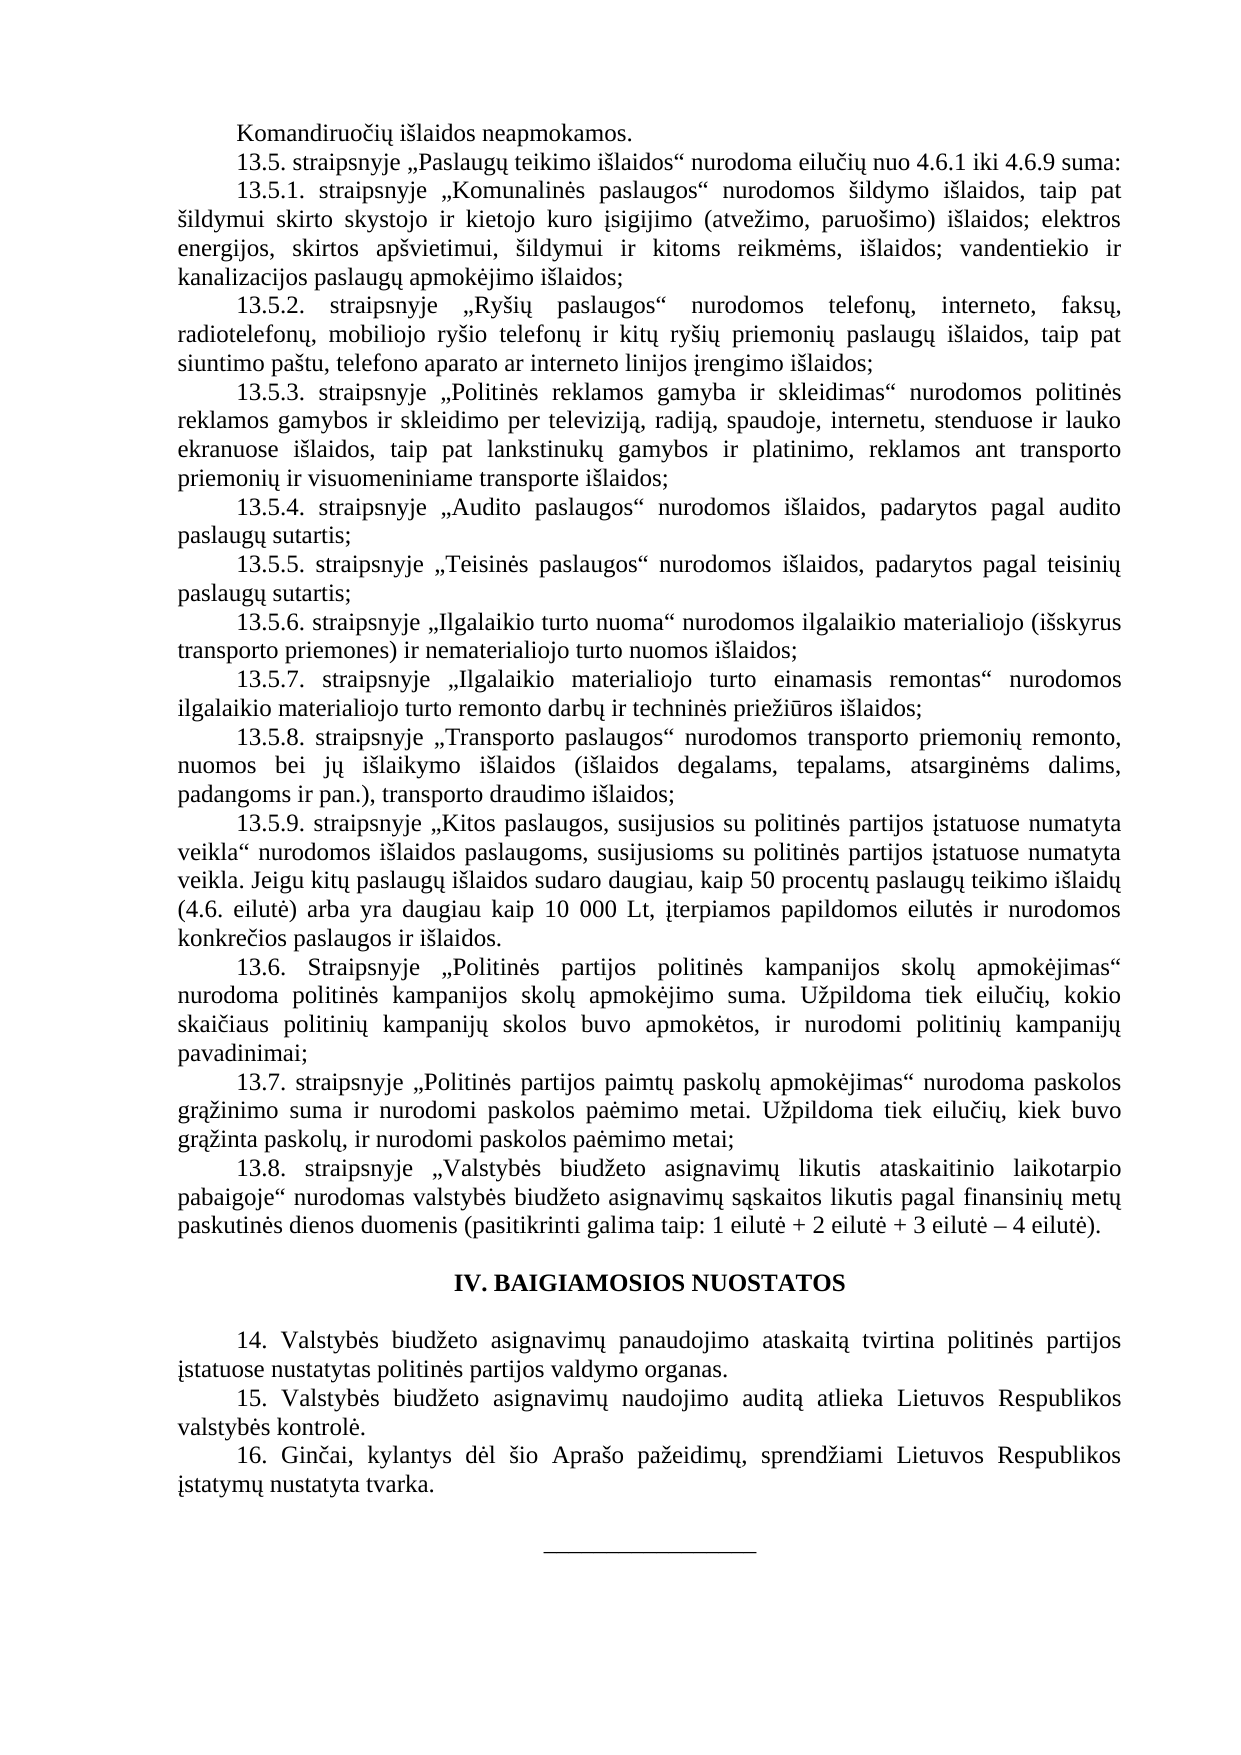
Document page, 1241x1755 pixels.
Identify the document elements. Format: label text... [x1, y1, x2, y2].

text 14. Valstybės biudžeto asignavimų panaudojimo ataskaitą tvirtina politinės partijos įstatuose nustatytas politinės partijos valdymo organas. [177, 1326, 1122, 1383]
text _________________ [177, 1527, 1122, 1556]
text 13.5.6. straipsnyje „Ilgalaikio turto nuoma“ nurodomos ilgalaikio materialiojo (išskyrus transporto priemones) ir nematerialiojo turto nuomos išlaidos; [177, 607, 1122, 664]
text 15. Valstybės biudžeto asignavimų naudojimo auditą atlieka Lietuvos Respublikos valstybės kontrolė. [177, 1383, 1122, 1441]
text 13.5.2. straipsnyje „Ryšių paslaugos“ nurodomos telefonų, interneto, faksų, radiotelefonų, mobiliojo ryšio telefonų ir kitų ryšių priemonių paslaugų išlaidos, taip pat siuntimo paštu, telefono aparato ar interneto linijos įrengimo išlaidos; [177, 291, 1122, 377]
text IV. BAIGIAMOSIOS NUOSTATOS [177, 1268, 1122, 1297]
text Komandiruočių išlaidos neapmokamos. [177, 118, 1122, 147]
text 13.7. straipsnyje „Politinės partijos paimtų paskolų apmokėjimas“ nurodoma paskolos grąžinimo suma ir nurodomi paskolos paėmimo metai. Užpildoma tiek eilučių, kiek buvo grąžinta paskolų, ir nurodomi paskolos paėmimo metai; [177, 1067, 1122, 1153]
text 13.5.1. straipsnyje „Komunalinės paslaugos“ nurodomos šildymo išlaidos, taip pat šildymui skirto skystojo ir kietojo kuro įsigijimo (atvežimo, paruošimo) išlaidos; elektros energijos, skirtos apšvietimui, šildymui ir kitoms reikmėms, išlaidos; vandentiekio ir kanalizacijos paslaugų apmokėjimo išlaidos; [177, 176, 1122, 291]
text 13.5.4. straipsnyje „Audito paslaugos“ nurodomos išlaidos, padarytos pagal audito paslaugų sutartis; [177, 492, 1122, 549]
text 13.5. straipsnyje „Paslaugų teikimo išlaidos“ nurodoma eilučių nuo 4.6.1 iki 4.6.9 suma: [177, 147, 1122, 176]
text 13.5.7. straipsnyje „Ilgalaikio materialiojo turto einamasis remontas“ nurodomos ilgalaikio materialiojo turto remonto darbų ir techninės priežiūros išlaidos; [177, 664, 1122, 722]
text 13.6. Straipsnyje „Politinės partijos politinės kampanijos skolų apmokėjimas“ nurodoma politinės kampanijos skolų apmokėjimo suma. Užpildoma tiek eilučių, kokio skaičiaus politinių kampanijų skolos buvo apmokėtos, ir nurodomi politinių kampanijų pavadinimai; [177, 952, 1122, 1067]
text 13.5.3. straipsnyje „Politinės reklamos gamyba ir skleidimas“ nurodomos politinės reklamos gamybos ir skleidimo per televiziją, radiją, spaudoje, internetu, stenduose ir lauko ekranuose išlaidos, taip pat lankstinukų gamybos ir platinimo, reklamos ant transporto priemonių ir visuomeniniame transporte išlaidos; [177, 377, 1122, 492]
text 13.5.9. straipsnyje „Kitos paslaugos, susijusios su politinės partijos įstatuose numatyta veikla“ nurodomos išlaidos paslaugoms, susijusioms su politinės partijos įstatuose numatyta veikla. Jeigu kitų paslaugų išlaidos sudaro daugiau, kaip 50 procentų paslaugų teikimo išlaidų (4.6. eilutė) arba yra daugiau kaip 10 000 Lt, įterpiamos papildomos eilutės ir nurodomos konkrečios paslaugos ir išlaidos. [177, 808, 1122, 952]
text 16. Ginčai, kylantys dėl šio Aprašo pažeidimų, sprendžiami Lietuvos Respublikos įstatymų nustatyta tvarka. [177, 1441, 1122, 1498]
text 13.8. straipsnyje „Valstybės biudžeto asignavimų likutis ataskaitinio laikotarpio pabaigoje“ nurodomas valstybės biudžeto asignavimų sąskaitos likutis pagal finansinių metų paskutinės dienos duomenis (pasitikrinti galima taip: 1 eilutė + 2 eilutė + 3 eilutė – 4 eilutė). [177, 1153, 1122, 1239]
text 13.5.8. straipsnyje „Transporto paslaugos“ nurodomos transporto priemonių remonto, nuomos bei jų išlaikymo išlaidos (išlaidos degalams, tepalams, atsarginėms dalims, padangoms ir pan.), transporto draudimo išlaidos; [177, 722, 1122, 808]
text 13.5.5. straipsnyje „Teisinės paslaugos“ nurodomos išlaidos, padarytos pagal teisinių paslaugų sutartis; [177, 549, 1122, 607]
